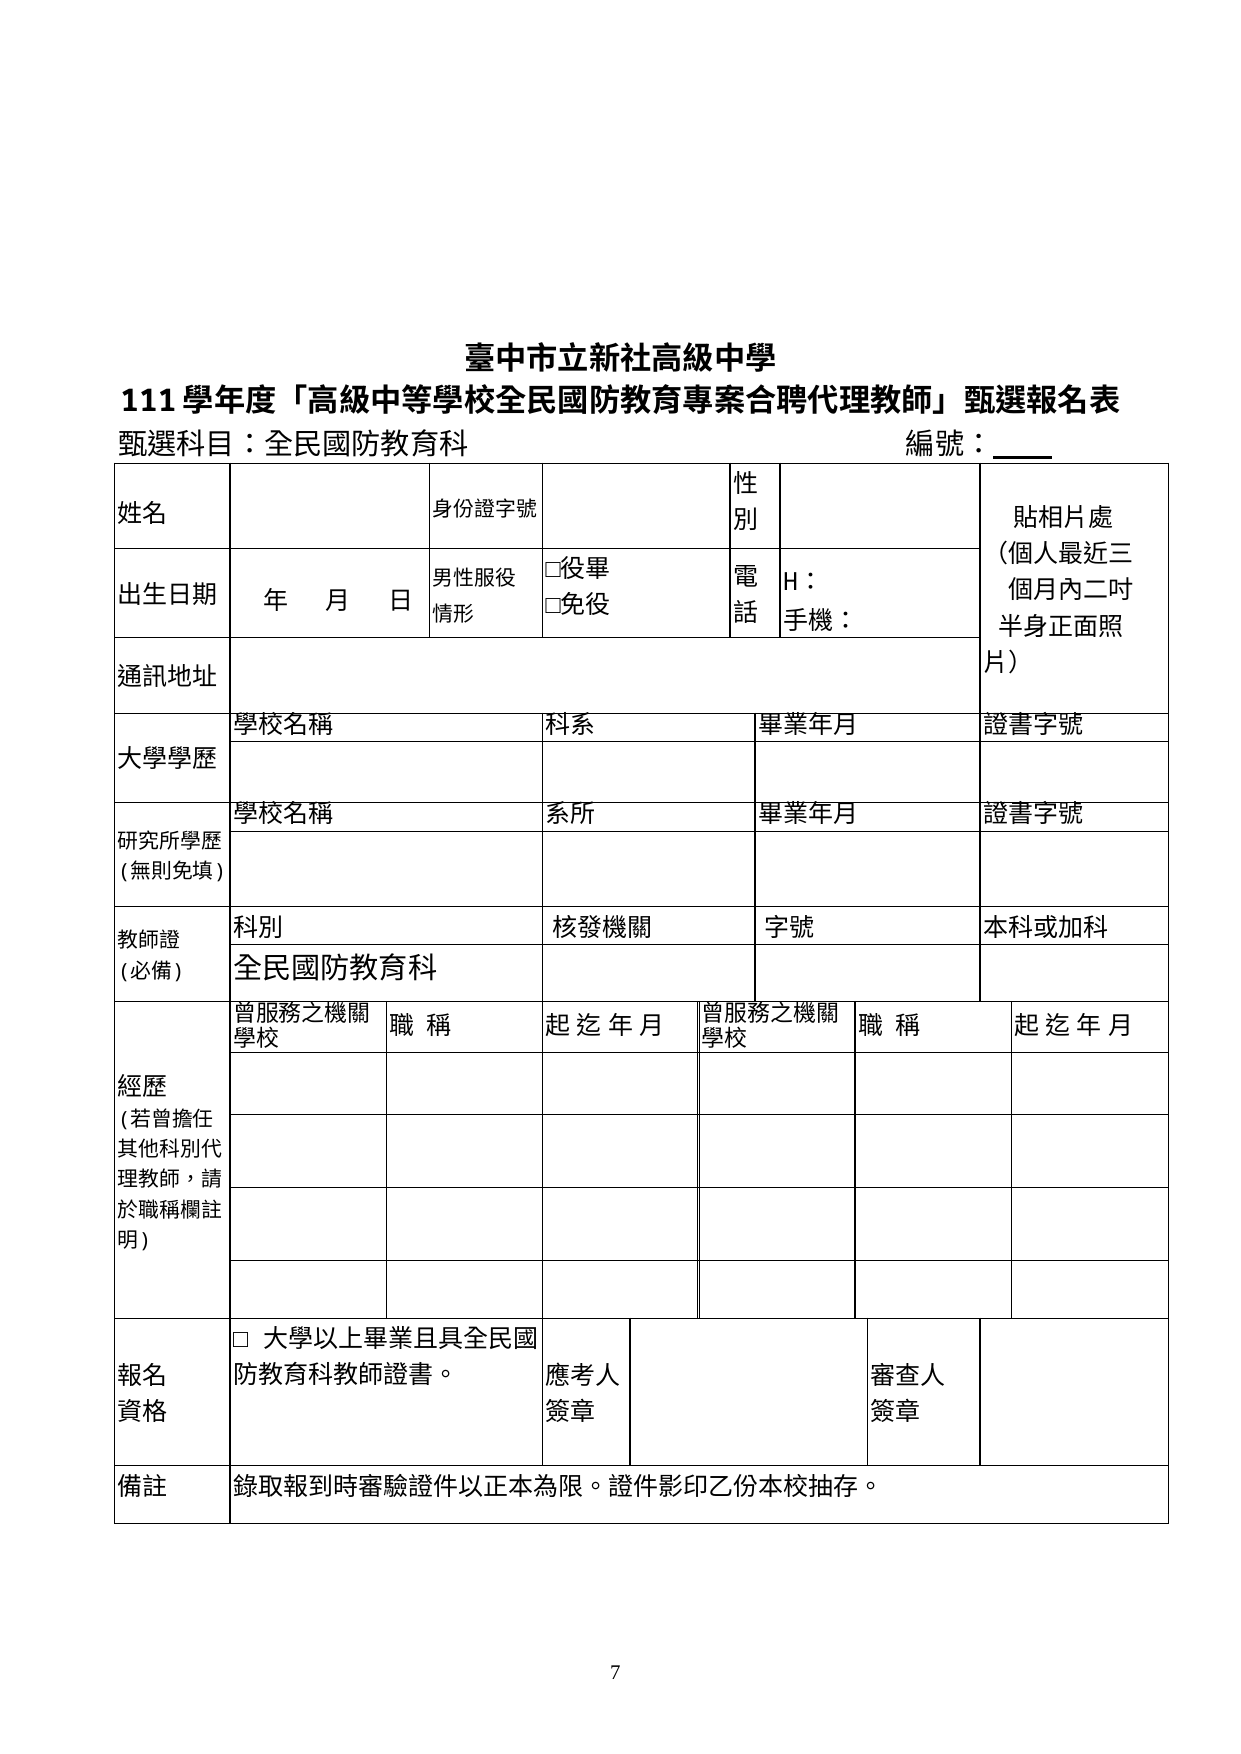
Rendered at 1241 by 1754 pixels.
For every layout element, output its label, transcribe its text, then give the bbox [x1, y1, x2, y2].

table_cell 證書字號 [981, 803, 1168, 831]
table_header 貼相片處 （個人最近三 個月內二吋 半身正面照片） [981, 464, 1168, 713]
table_cell [543, 1261, 697, 1318]
table_cell 字號 [756, 907, 979, 943]
table_header [231, 464, 429, 547]
table_header 姓名 [115, 464, 229, 547]
table_header [781, 464, 979, 547]
table_cell [856, 1115, 1011, 1187]
table_cell 大學學歷 [115, 714, 229, 802]
table_cell [543, 742, 754, 802]
table_cell 職 稱 [387, 1002, 542, 1052]
table_cell [756, 945, 979, 1001]
table_cell [981, 1319, 1168, 1465]
table_cell [231, 638, 979, 713]
table_cell 學校名稱 [231, 714, 542, 741]
table_cell [981, 742, 1168, 802]
table_cell 畢業年月 [756, 714, 979, 741]
table_cell [387, 1261, 542, 1318]
table_cell [231, 1115, 386, 1187]
table_cell 年 月 日 [231, 549, 429, 637]
text 臺中市立新社高級中學 [118, 333, 1122, 378]
table_cell □ 大學以上畢業且具全民國防教育科教師證書。 [231, 1319, 542, 1465]
table_cell [856, 1188, 1011, 1259]
table_cell 學校名稱 [231, 803, 542, 831]
table_cell 男性服役 情形 [430, 549, 542, 637]
table_cell 證書字號 [981, 714, 1168, 741]
table_cell [756, 832, 979, 906]
table_cell [981, 832, 1168, 906]
table_cell 報名 資格 [115, 1319, 229, 1465]
table_cell 起 迄 年 月 [1012, 1002, 1168, 1052]
table_cell [231, 1053, 386, 1114]
table_cell 曾服務之機關學校 [231, 1002, 386, 1052]
text 111學年度「高級中等學校全民國防教育專案合聘代理教師」甄選報名表 [118, 378, 1122, 420]
table_cell 備註 [115, 1466, 229, 1523]
table_cell 系所 [543, 803, 754, 831]
table_cell [543, 1115, 697, 1187]
table_cell [1012, 1115, 1168, 1187]
table_cell [1012, 1053, 1168, 1114]
table_cell [856, 1261, 1011, 1318]
table_cell [543, 832, 754, 906]
table_cell [543, 1053, 697, 1114]
table_cell 科系 [543, 714, 754, 741]
table_cell 出生日期 [115, 549, 229, 637]
table_cell [700, 1115, 854, 1187]
table_cell [387, 1053, 542, 1114]
table_cell 全民國防教育科 [231, 945, 542, 1001]
table_cell 畢業年月 [756, 803, 979, 831]
table_cell [231, 1261, 386, 1318]
table_cell 起 迄 年 月 [543, 1002, 697, 1052]
table_cell 應考人 簽章 [543, 1319, 629, 1465]
table_cell [756, 742, 979, 802]
table_cell [387, 1188, 542, 1259]
table_cell 經歷 (若曾擔任其他科別代理教師，請於職稱欄註明) [115, 1002, 229, 1318]
table_cell [543, 1188, 697, 1259]
table_header 身份證字號 [430, 464, 542, 547]
table_cell [231, 1188, 386, 1259]
table_cell 教師證 (必備) [115, 907, 229, 1001]
table_cell □役畢 □免役 [543, 549, 729, 637]
table_cell H： 手機： [781, 549, 979, 637]
table_cell [856, 1053, 1011, 1114]
table_cell [700, 1261, 854, 1318]
table_cell 職 稱 [856, 1002, 1011, 1052]
table_cell [981, 945, 1168, 1001]
table_header 性別 [731, 464, 779, 547]
text 甄選科目：全民國防教育科 編號： [118, 420, 1122, 462]
table_cell [700, 1188, 854, 1259]
table_cell [543, 945, 754, 1001]
table_header [543, 464, 729, 547]
table_cell [231, 832, 542, 906]
table_cell 科別 [231, 907, 542, 943]
table_cell [700, 1053, 854, 1114]
table_cell 錄取報到時審驗證件以正本為限。證件影印乙份本校抽存。 [231, 1466, 1168, 1523]
table_cell [1012, 1188, 1168, 1259]
table_cell [631, 1319, 867, 1465]
table_cell 電話 [731, 549, 779, 637]
table_cell 通訊地址 [115, 638, 229, 713]
table_cell 核發機關 [543, 907, 754, 943]
table_cell 研究所學歷(無則免填) [115, 803, 229, 906]
table_cell [231, 742, 542, 802]
table_cell 審查人 簽章 [868, 1319, 979, 1465]
table_cell 曾服務之機關學校 [700, 1002, 854, 1052]
table_cell 本科或加科 [981, 907, 1168, 943]
table_cell [387, 1115, 542, 1187]
table_cell [1012, 1261, 1168, 1318]
